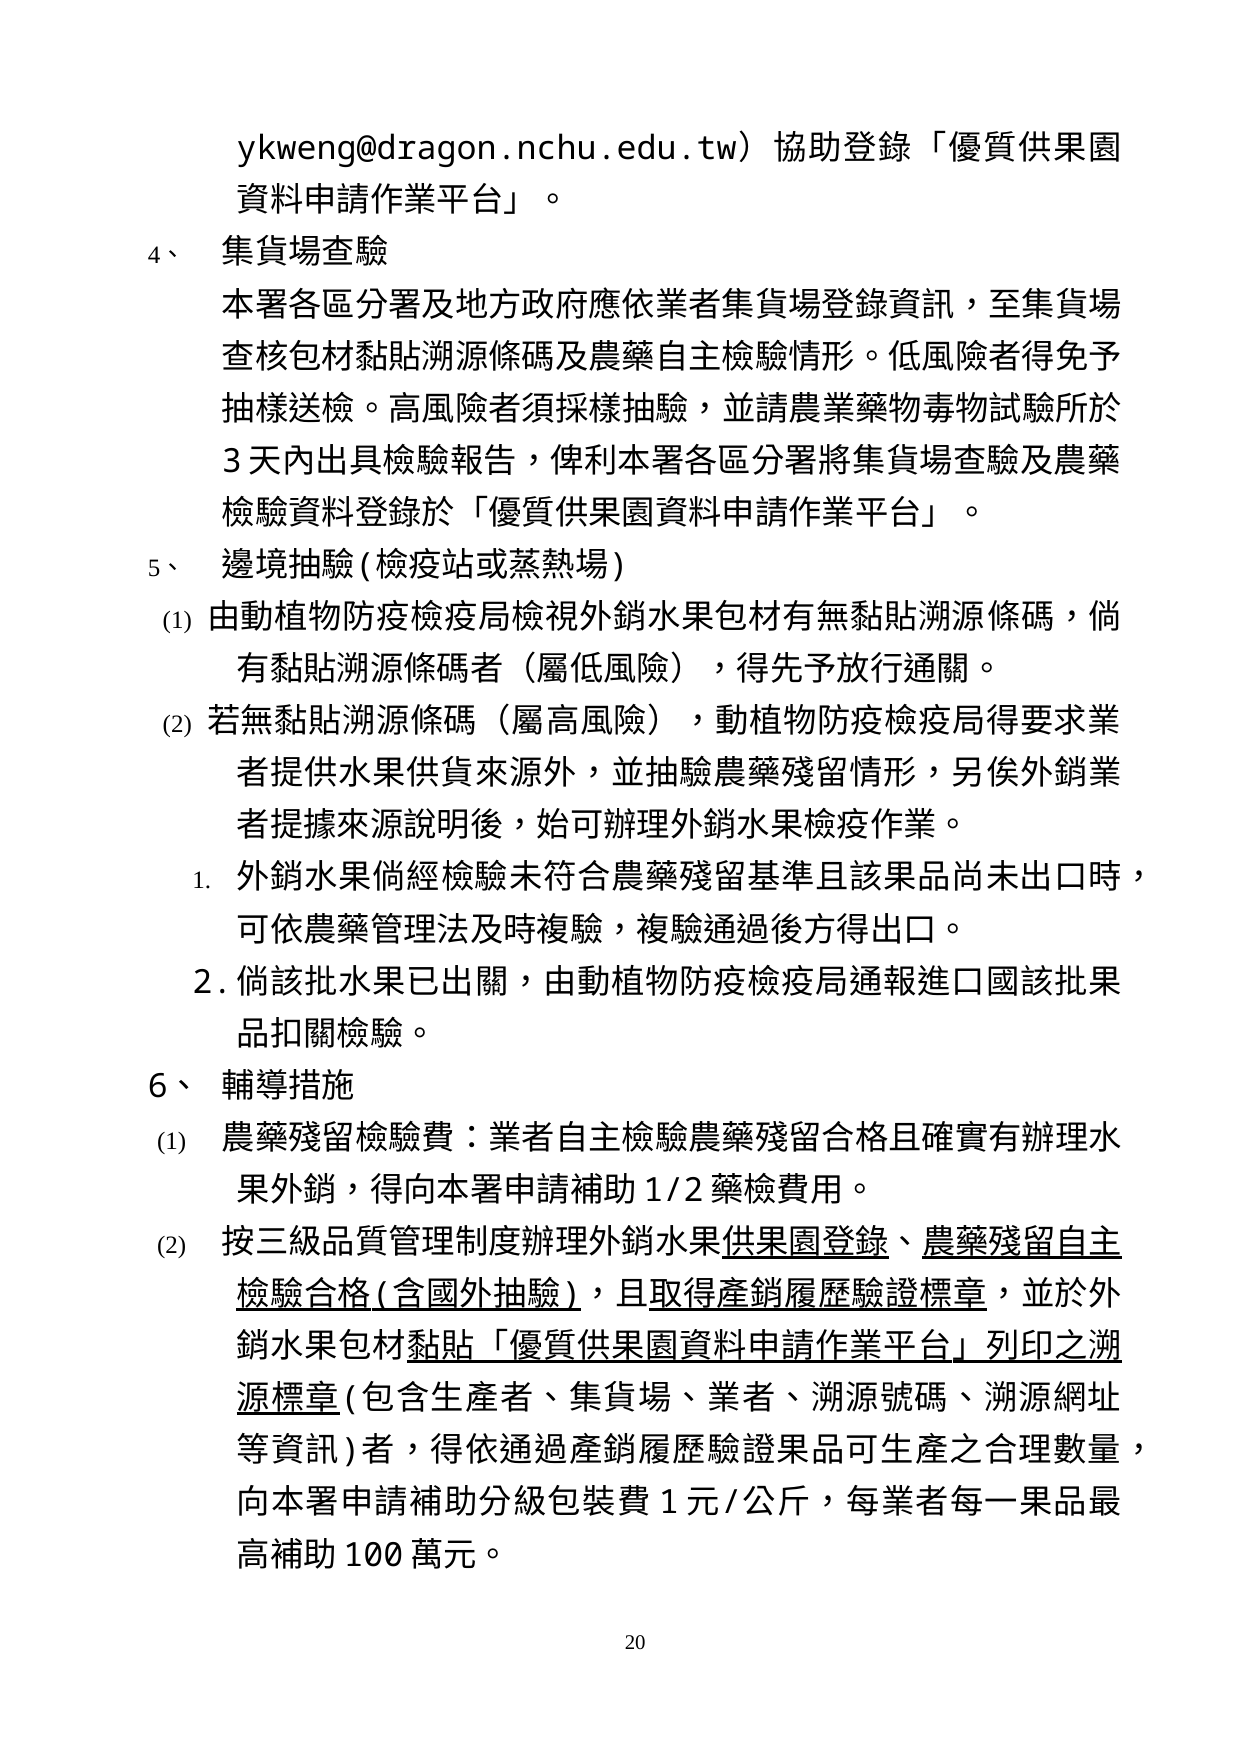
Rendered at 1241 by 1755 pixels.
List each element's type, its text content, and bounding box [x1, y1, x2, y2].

list 輔導措施 [148, 1056, 1122, 1108]
list 由動植物防疫檢疫局檢視外銷水果包材有無黏貼溯源條碼，倘有黏貼溯源條碼者（屬低風險），得先予放行通關。 [162, 587, 1122, 691]
list 若無黏貼溯源條碼（屬高風險），動植物防疫檢疫局得要求業者提供水果供貨來源外，並抽驗農藥殘留情形，另俟外銷業者提據來源說明後，始可辦理外銷水果檢疫作業。 [162, 691, 1122, 847]
list 按三級品質管理制度辦理外銷水果供果園登錄、農藥殘留自主檢驗合格(含國外抽驗)，且取得產銷履歷驗證標章，並於外銷水果包材黏貼「優質供果園資料申請作業平台」列印之溯源標章(包含生產者、集貨場、業者、溯源號碼、溯源網址等資訊)者，得依通過產銷履歷驗證果品可生產之合理數量，向本署申請補助分級包裝費1元/公斤，每業者每一果品最高補助100萬元。 [157, 1212, 1122, 1576]
list 倘該批水果已出關，由動植物防疫檢疫局通報進口國該批果品扣關檢驗。 [192, 951, 1122, 1056]
list 農藥殘留檢驗費：業者自主檢驗農藥殘留合格且確實有辦理水果外銷，得向本署申請補助1/2藥檢費用。 [157, 1108, 1122, 1212]
text ykweng@dragon.nchu.edu.tw）協助登錄「優質供果園資料申請作業平台」。 [236, 118, 1122, 222]
list 外銷水果倘經檢驗未符合農藥殘留基準且該果品尚未出口時，可依農藥管理法及時複驗，複驗通過後方得出口。 [192, 847, 1122, 951]
list 邊境抽驗(檢疫站或蒸熱場) [148, 535, 1122, 587]
text 本署各區分署及地方政府應依業者集貨場登錄資訊，至集貨場查核包材黏貼溯源條碼及農藥自主檢驗情形。低風險者得免予抽樣送檢。高風險者須採樣抽驗，並請農業藥物毒物試驗所於3天內出具檢驗報告，俾利本署各區分署將集貨場查驗及農藥檢驗資料登錄於「優質供果園資料申請作業平台」。 [222, 274, 1122, 535]
list 集貨場查驗 [148, 222, 1122, 274]
